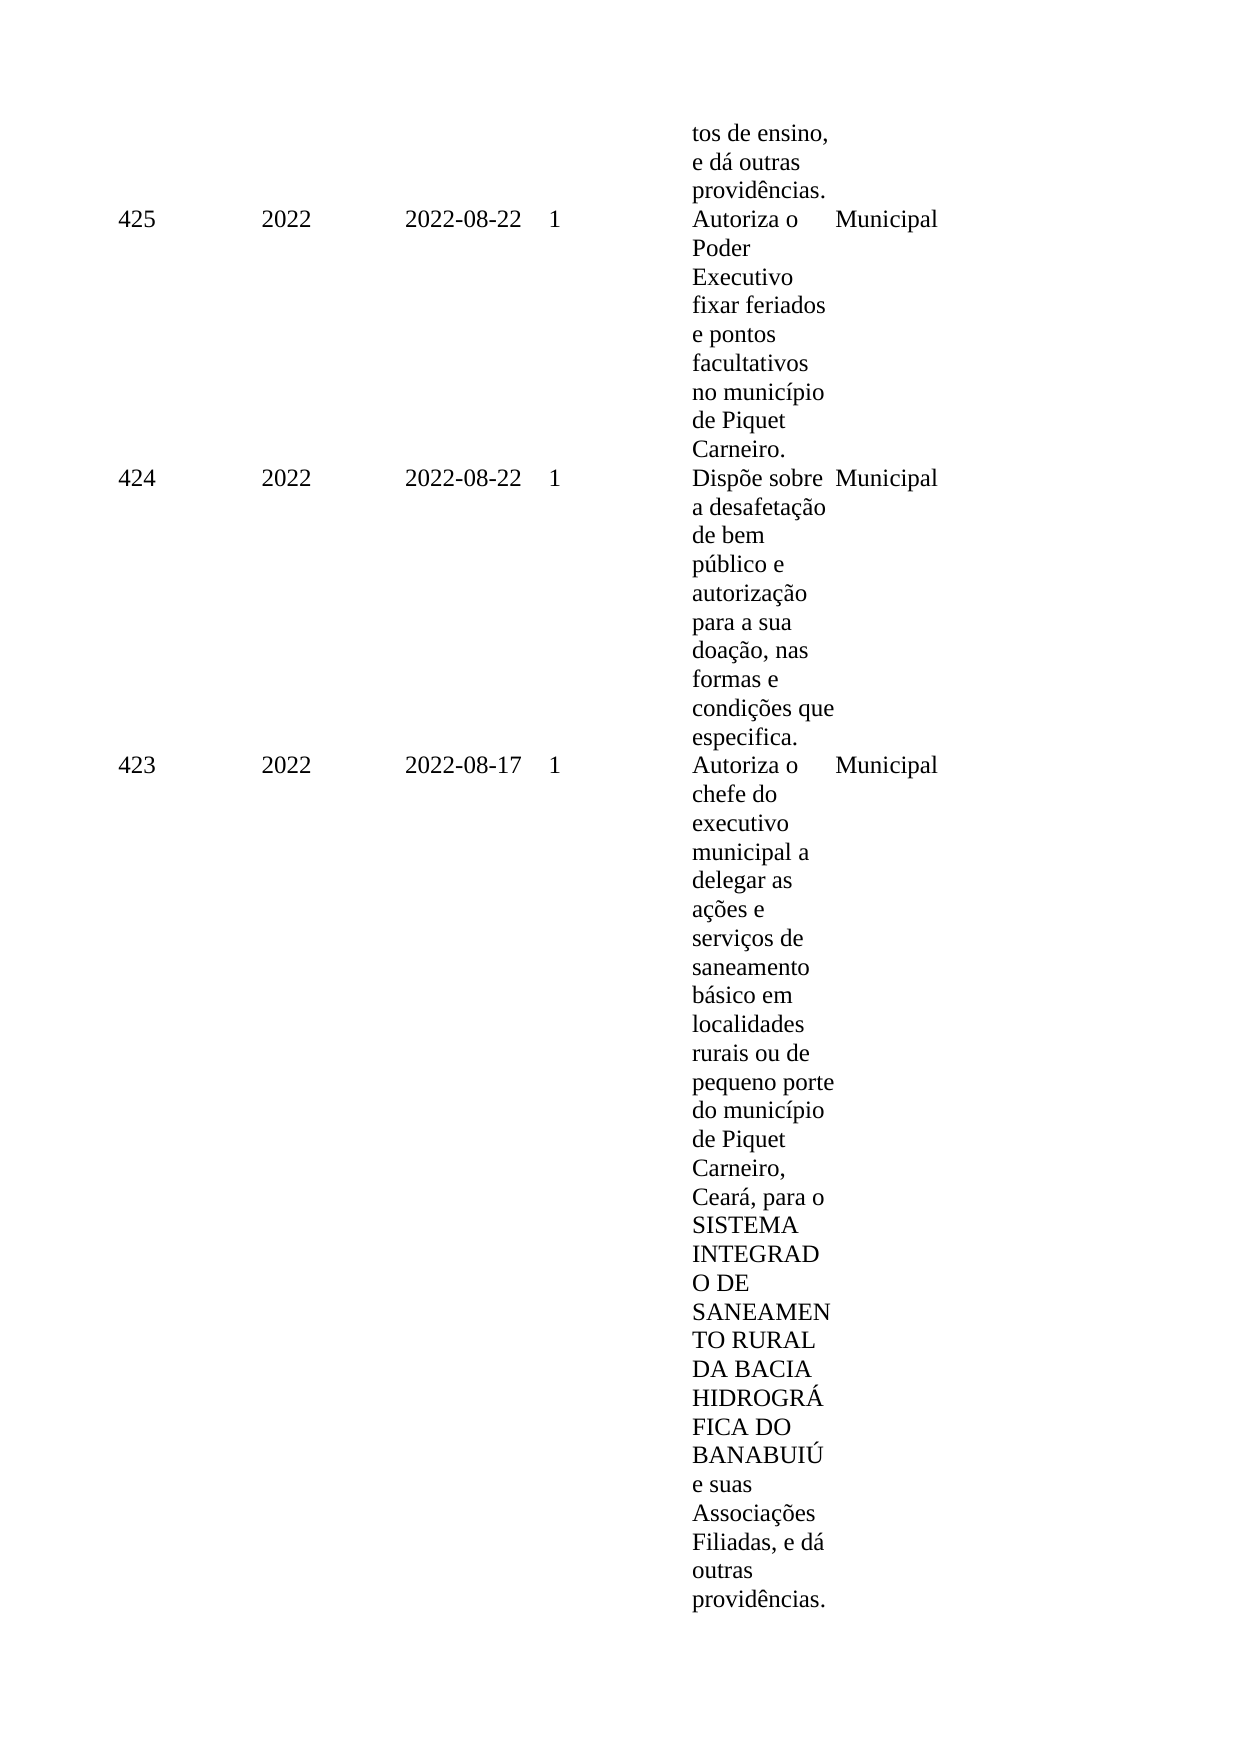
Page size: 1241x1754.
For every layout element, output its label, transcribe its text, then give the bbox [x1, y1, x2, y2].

table_cell 1 [548, 751, 692, 1613]
table_cell 2022-08-22 [405, 463, 548, 751]
table_cell Municipal [835, 751, 979, 1613]
table_cell [979, 463, 1122, 751]
table_cell [979, 751, 1122, 1613]
table_cell 1 [548, 463, 692, 751]
table_cell [979, 204, 1122, 463]
table_cell 2022 [261, 751, 405, 1613]
table_cell [118, 118, 261, 204]
table_cell 425 [118, 204, 261, 463]
table_cell Dispõe sobre a desafetação de bem público e autorização para a sua doação, nas formas e condições que especifica. [692, 463, 835, 751]
table_cell Autoriza o chefe do executivo municipal a delegar as ações e serviços de saneamento básico em localidades rurais ou de pequeno porte do município de Piquet Carneiro, Ceará, para o SISTEMA INTEGRADO DE SANEAMENTO RURAL DA BACIA HIDROGRÁFICA DO BANABUIÚ e suas Associações Filiadas, e dá outras providências. [692, 751, 835, 1613]
table_cell 424 [118, 463, 261, 751]
table_cell [261, 118, 405, 204]
table_cell 423 [118, 751, 261, 1613]
table_cell tos de ensino, e dá outras providências. [692, 118, 835, 204]
table_cell 2022 [261, 463, 405, 751]
table_cell 1 [548, 204, 692, 463]
table_cell 2022-08-22 [405, 204, 548, 463]
table_cell Municipal [835, 463, 979, 751]
table_cell [979, 118, 1122, 204]
table_cell 2022-08-17 [405, 751, 548, 1613]
table_cell 2022 [261, 204, 405, 463]
table_cell [548, 118, 692, 204]
table_cell [835, 118, 979, 204]
table_cell [405, 118, 548, 204]
table_cell Autoriza o Poder Executivo fixar feriados e pontos facultativos no município de Piquet Carneiro. [692, 204, 835, 463]
table_cell Municipal [835, 204, 979, 463]
